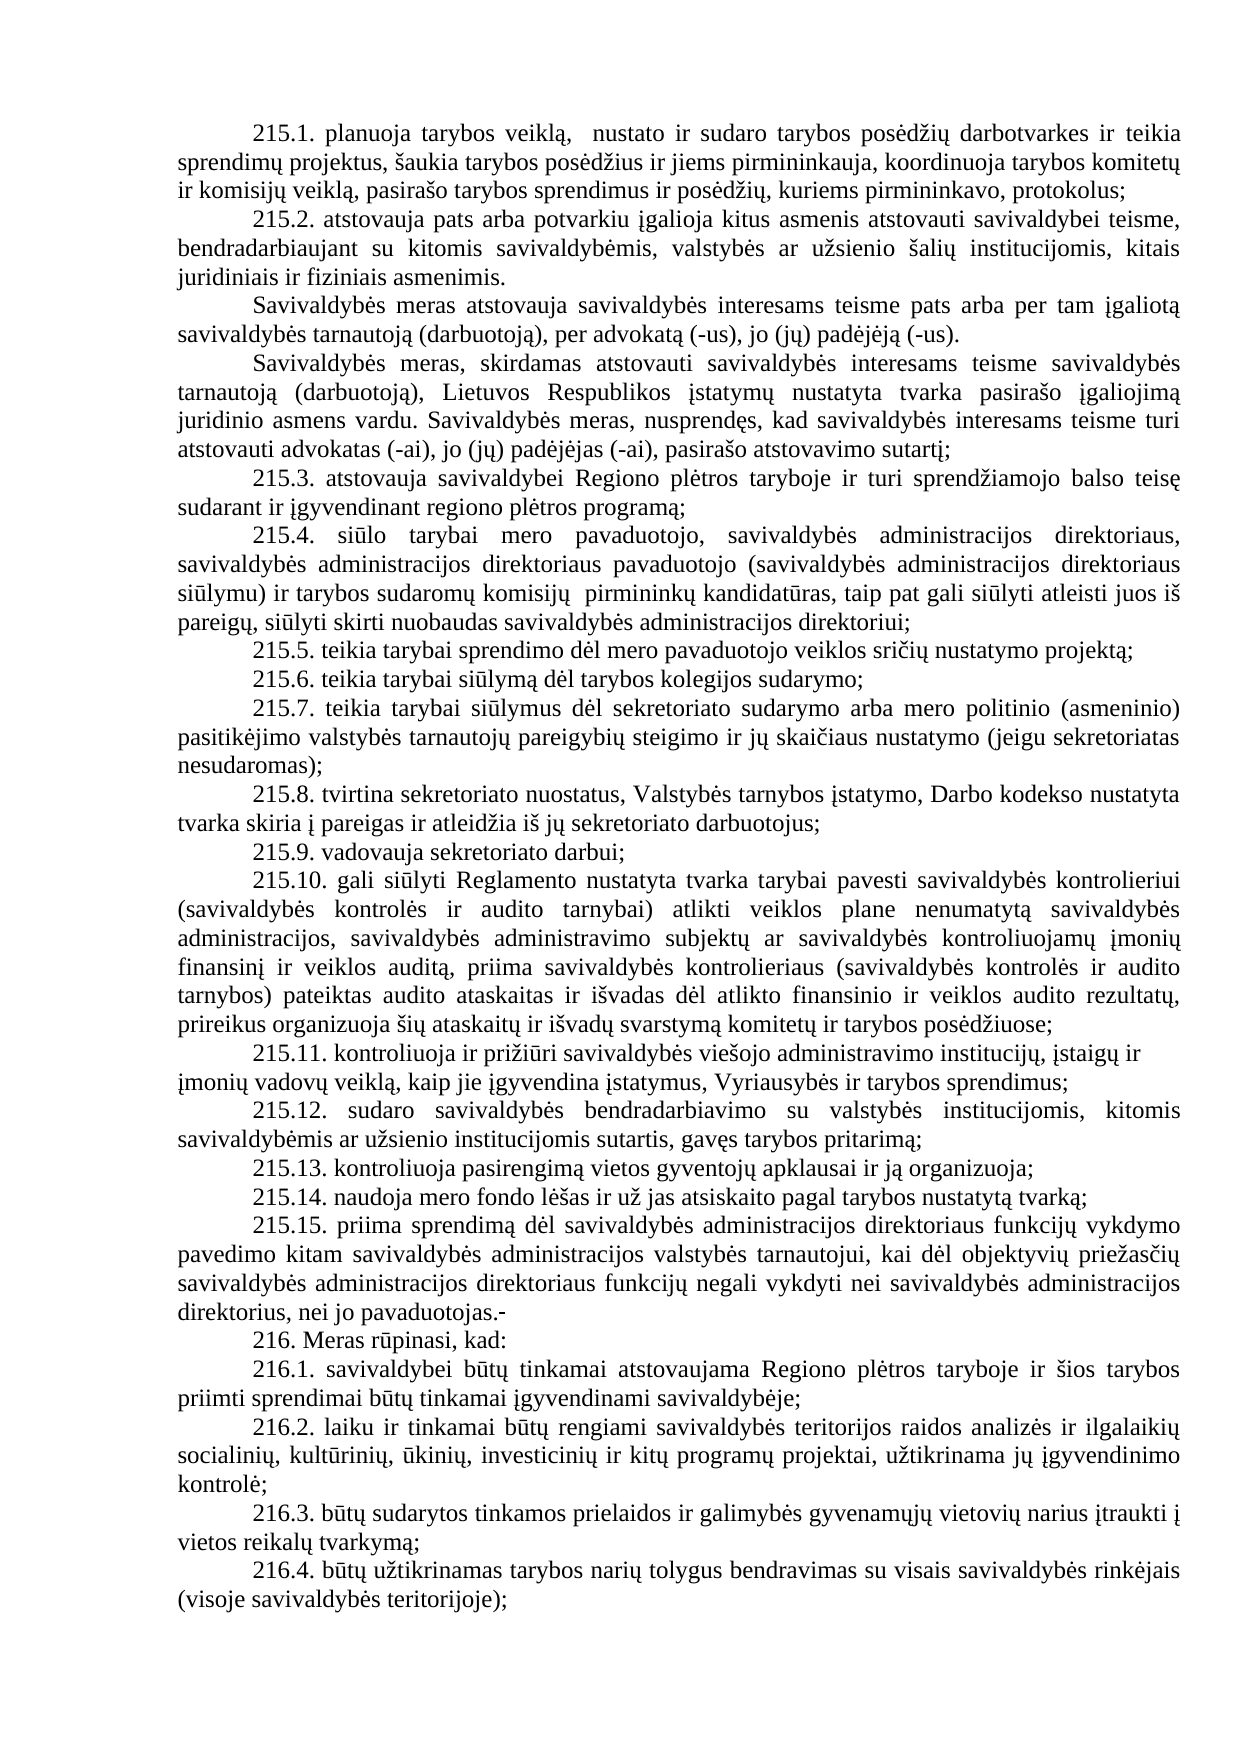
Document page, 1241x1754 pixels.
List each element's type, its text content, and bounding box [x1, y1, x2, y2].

text 215.6. teikia tarybai siūlymą dėl tarybos kolegijos sudarymo; [177, 664, 1181, 693]
text 216.2. laiku ir tinkamai būtų rengiami savivaldybės teritorijos raidos analizės ir ilgalaikių socialinių, kultūrinių, ūkinių, investicinių ir kitų programų projektai, užtikrinama jų įgyvendinimo kontrolė; [177, 1412, 1181, 1498]
text 215.3. atstovauja savivaldybei Regiono plėtros taryboje ir turi sprendžiamojo balso teisę sudarant ir įgyvendinant regiono plėtros programą; [177, 463, 1181, 521]
text 216.3. būtų sudarytos tinkamos prielaidos ir galimybės gyvenamųjų vietovių narius įtraukti į vietos reikalų tvarkymą; [177, 1498, 1181, 1556]
text 215.2. atstovauja pats arba potvarkiu įgalioja kitus asmenis atstovauti savivaldybei teisme, bendradarbiaujant su kitomis savivaldybėmis, valstybės ar užsienio šalių institucijomis, kitais juridiniais ir fiziniais asmenimis. [177, 204, 1181, 291]
text 215.7. teikia tarybai siūlymus dėl sekretoriato sudarymo arba mero politinio (asmeninio) pasitikėjimo valstybės tarnautojų pareigybių steigimo ir jų skaičiaus nustatymo (jeigu sekretoriatas nesudaromas); [177, 693, 1181, 779]
text 215.8. tvirtina sekretoriato nuostatus, Valstybės tarnybos įstatymo, Darbo kodekso nustatyta tvarka skiria į pareigas ir atleidžia iš jų sekretoriato darbuotojus; [177, 779, 1181, 837]
text 215.14. naudoja mero fondo lėšas ir už jas atsiskaito pagal tarybos nustatytą tvarką; [177, 1182, 1181, 1211]
text 215.4. siūlo tarybai mero pavaduotojo, savivaldybės administracijos direktoriaus, savivaldybės administracijos direktoriaus pavaduotojo (savivaldybės administracijos direktoriaus siūlymu) ir tarybos sudaromų komisijų pirmininkų kandidatūras, taip pat gali siūlyti atleisti juos iš pareigų, siūlyti skirti nuobaudas savivaldybės administracijos direktoriui; [177, 521, 1181, 636]
text 215.5. teikia tarybai sprendimo dėl mero pavaduotojo veiklos sričių nustatymo projektą; [177, 636, 1181, 664]
text 215.12. sudaro savivaldybės bendradarbiavimo su valstybės institucijomis, kitomis savivaldybėmis ar užsienio institucijomis sutartis, gavęs tarybos pritarimą; [177, 1096, 1181, 1153]
text 216. Meras rūpinasi, kad: [177, 1326, 1181, 1354]
text 215.9. vadovauja sekretoriato darbui; [177, 837, 1181, 866]
text įmonių vadovų veiklą, kaip jie įgyvendina įstatymus, Vyriausybės ir tarybos sprendimus; [177, 1067, 1181, 1096]
text 215.10. gali siūlyti Reglamento nustatyta tvarka tarybai pavesti savivaldybės kontrolieriui (savivaldybės kontrolės ir audito tarnybai) atlikti veiklos plane nenumatytą savivaldybės administracijos, savivaldybės administravimo subjektų ar savivaldybės kontroliuojamų įmonių finansinį ir veiklos auditą, priima savivaldybės kontrolieriaus (savivaldybės kontrolės ir audito tarnybos) pateiktas audito ataskaitas ir išvadas dėl atlikto finansinio ir veiklos audito rezultatų, prireikus organizuoja šių ataskaitų ir išvadų svarstymą komitetų ir tarybos posėdžiuose; [177, 866, 1181, 1038]
text 216.1. savivaldybei būtų tinkamai atstovaujama Regiono plėtros taryboje ir šios tarybos priimti sprendimai būtų tinkamai įgyvendinami savivaldybėje; [177, 1354, 1181, 1412]
text Savivaldybės meras atstovauja savivaldybės interesams teisme pats arba per tam įgaliotą savivaldybės tarnautoją (darbuotoją), per advokatą (-us), jo (jų) padėjėją (-us). [177, 291, 1181, 348]
text Savivaldybės meras, skirdamas atstovauti savivaldybės interesams teisme savivaldybės tarnautoją (darbuotoją), Lietuvos Respublikos įstatymų nustatyta tvarka pasirašo įgaliojimą juridinio asmens vardu. Savivaldybės meras, nusprendęs, kad savivaldybės interesams teisme turi atstovauti advokatas (-ai), jo (jų) padėjėjas (-ai), pasirašo atstovavimo sutartį; [177, 348, 1181, 463]
text 215.11. kontroliuoja ir prižiūri savivaldybės viešojo administravimo institucijų, įstaigų ir [252, 1038, 1181, 1067]
text 215.13. kontroliuoja pasirengimą vietos gyventojų apklausai ir ją organizuoja; [177, 1153, 1181, 1182]
text 216.4. būtų užtikrinamas tarybos narių tolygus bendravimas su visais savivaldybės rinkėjais (visoje savivaldybės teritorijoje); [177, 1556, 1181, 1613]
text 215.15. priima sprendimą dėl savivaldybės administracijos direktoriaus funkcijų vykdymo pavedimo kitam savivaldybės administracijos valstybės tarnautojui, kai dėl objektyvių priežasčių savivaldybės administracijos direktoriaus funkcijų negali vykdyti nei savivaldybės administracijos direktorius, nei jo pavaduotojas. [177, 1211, 1181, 1326]
text 215.1. planuoja tarybos veiklą, nustato ir sudaro tarybos posėdžių darbotvarkes ir teikia sprendimų projektus, šaukia tarybos posėdžius ir jiems pirmininkauja, koordinuoja tarybos komitetų ir komisijų veiklą, pasirašo tarybos sprendimus ir posėdžių, kuriems pirmininkavo, protokolus; [177, 118, 1181, 204]
